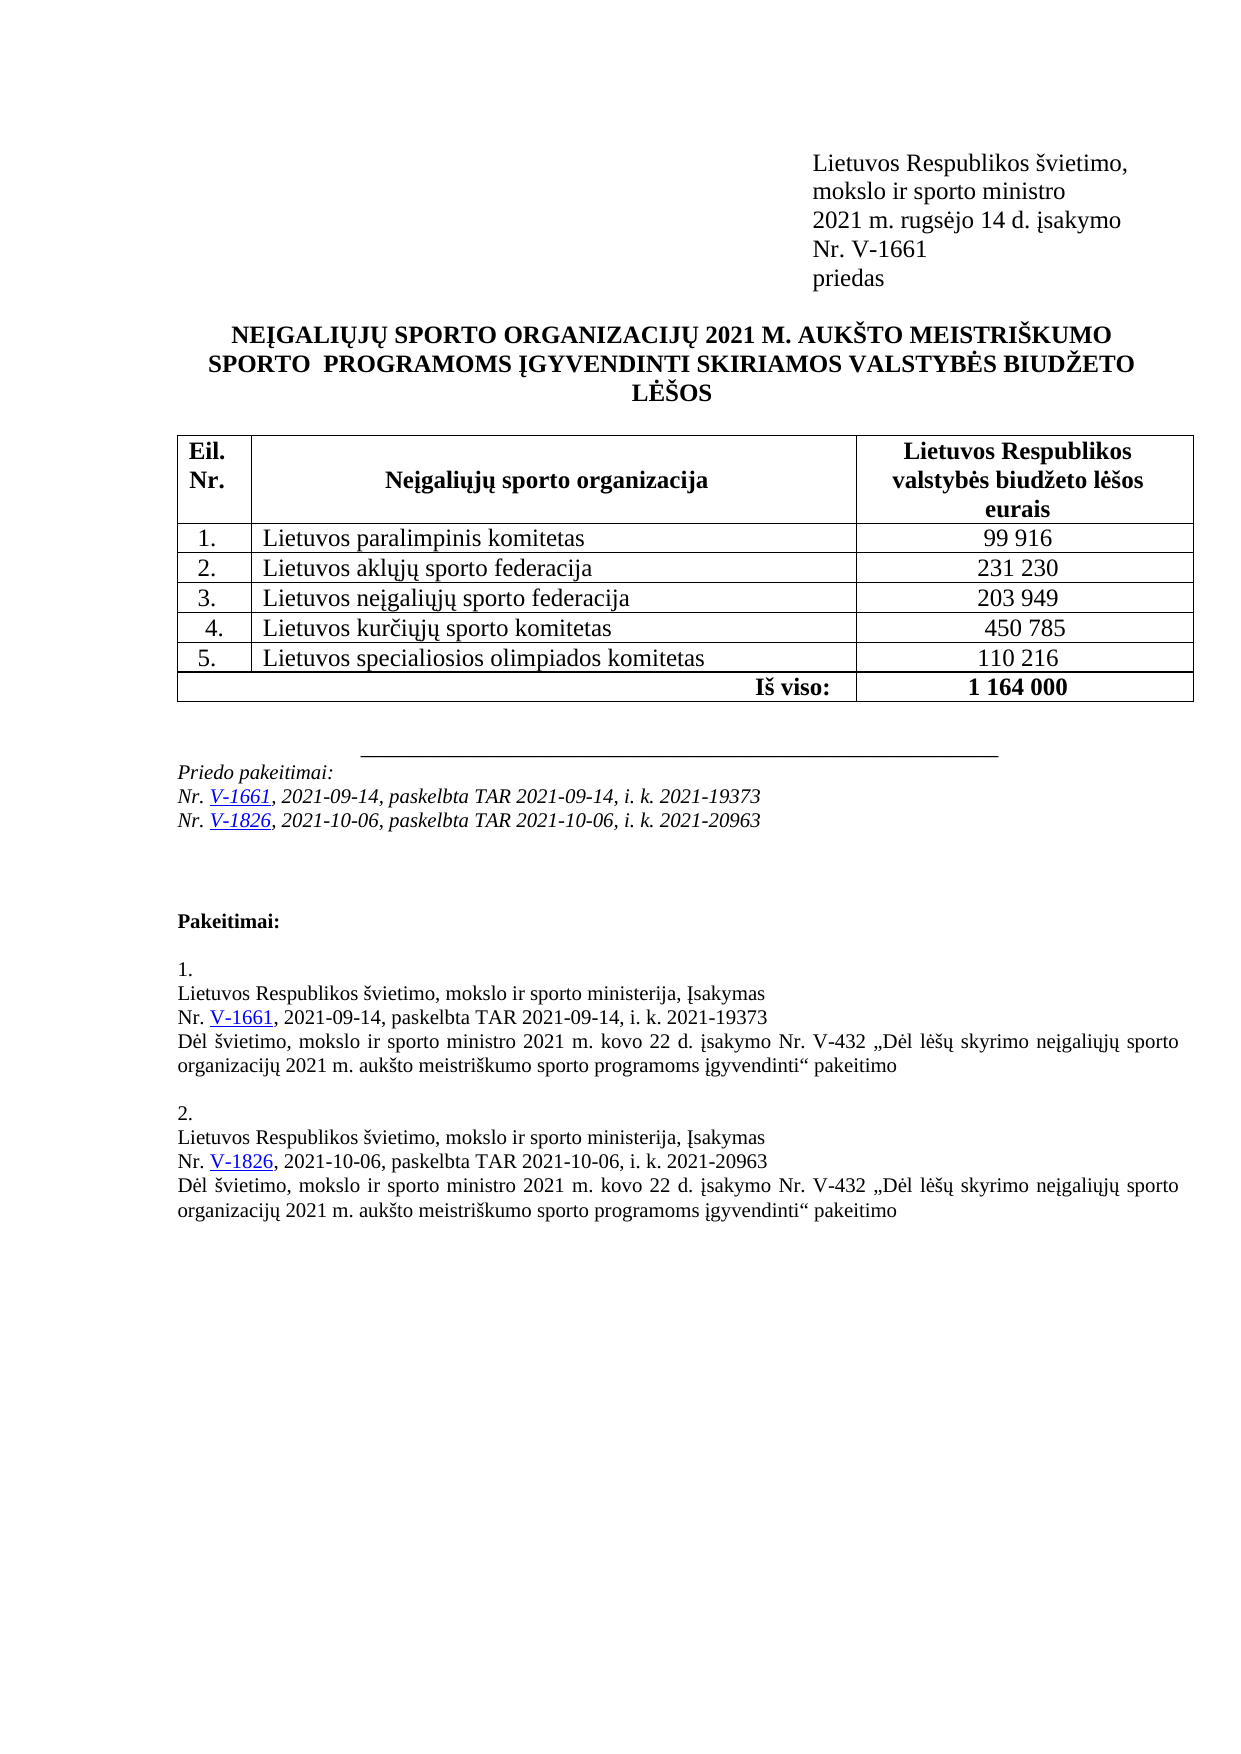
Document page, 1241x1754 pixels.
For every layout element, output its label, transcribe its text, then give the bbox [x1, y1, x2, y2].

text NEĮGALIŲJŲ SPORTO ORGANIZACIJŲ 2021 M. AUKŠTO MEISTRIŠKUMO SPORTO PROGRAMOMS ĮGYVENDINTI SKIRIAMOS VALSTYBĖS BIUDŽETO LĖŠOS [177, 320, 1166, 406]
table_cell 231 230 [857, 553, 1193, 582]
text priedas [812, 263, 1181, 291]
table_cell 110 216 [857, 643, 1193, 671]
text 1. [177, 957, 1181, 981]
text ___________________________________________________ [177, 731, 1181, 760]
text Lietuvos Respublikos švietimo, [812, 148, 1181, 176]
table_header Neįgaliųjų sporto organizacija [252, 436, 856, 522]
text Nr. V-1661, 2021-09-14, paskelbta TAR 2021-09-14, i. k. 2021-19373 [177, 784, 1181, 808]
text Lietuvos Respublikos švietimo, mokslo ir sporto ministerija, Įsakymas [177, 1125, 1181, 1149]
text 2021 m. rugsėjo 14 d. įsakymo [812, 205, 1181, 234]
text Priedo pakeitimai: [177, 760, 1181, 784]
table_cell Lietuvos specialiosios olimpiados komitetas [252, 643, 856, 671]
table_cell Lietuvos kurčiųjų sporto komitetas [252, 613, 856, 642]
text Nr. V-1661 [812, 234, 1181, 263]
text Nr. V-1826, 2021-10-06, paskelbta TAR 2021-10-06, i. k. 2021-20963 [177, 808, 1181, 832]
table_cell 5. [178, 643, 251, 671]
table_cell 3. [178, 583, 251, 612]
table_cell 99 916 [857, 524, 1193, 552]
table_header Lietuvos Respublikos valstybės biudžeto lėšos eurais [857, 436, 1193, 522]
text mokslo ir sporto ministro [812, 176, 1181, 205]
text 2. [177, 1101, 1181, 1125]
table_cell Lietuvos paralimpinis komitetas [252, 524, 856, 552]
table_cell Lietuvos aklųjų sporto federacija [252, 553, 856, 582]
table_cell 2. [178, 553, 251, 582]
table_cell 4. [178, 613, 251, 642]
table_cell Iš viso: [178, 673, 856, 701]
table_cell Lietuvos neįgaliųjų sporto federacija [252, 583, 856, 612]
table_cell 450 785 [857, 613, 1193, 642]
table_header Eil. Nr. [178, 436, 251, 522]
table_cell 203 949 [857, 583, 1193, 612]
text Pakeitimai: [177, 909, 1181, 933]
text Nr. V-1661, 2021-09-14, paskelbta TAR 2021-09-14, i. k. 2021-19373 [177, 1005, 1181, 1029]
table_cell 1. [178, 524, 251, 552]
table_cell 1 164 000 [857, 673, 1193, 701]
text Lietuvos Respublikos švietimo, mokslo ir sporto ministerija, Įsakymas [177, 981, 1181, 1005]
text Dėl švietimo, mokslo ir sporto ministro 2021 m. kovo 22 d. įsakymo Nr. V-432 „Dėl lėšų skyrimo neįgaliųjų sporto organizacijų 2021 m. aukšto meistriškumo sporto programoms įgyvendinti“ pakeitimo [177, 1029, 1181, 1077]
text Nr. V-1826, 2021-10-06, paskelbta TAR 2021-10-06, i. k. 2021-20963 [177, 1149, 1181, 1173]
text Dėl švietimo, mokslo ir sporto ministro 2021 m. kovo 22 d. įsakymo Nr. V-432 „Dėl lėšų skyrimo neįgaliųjų sporto organizacijų 2021 m. aukšto meistriškumo sporto programoms įgyvendinti“ pakeitimo [177, 1173, 1181, 1222]
